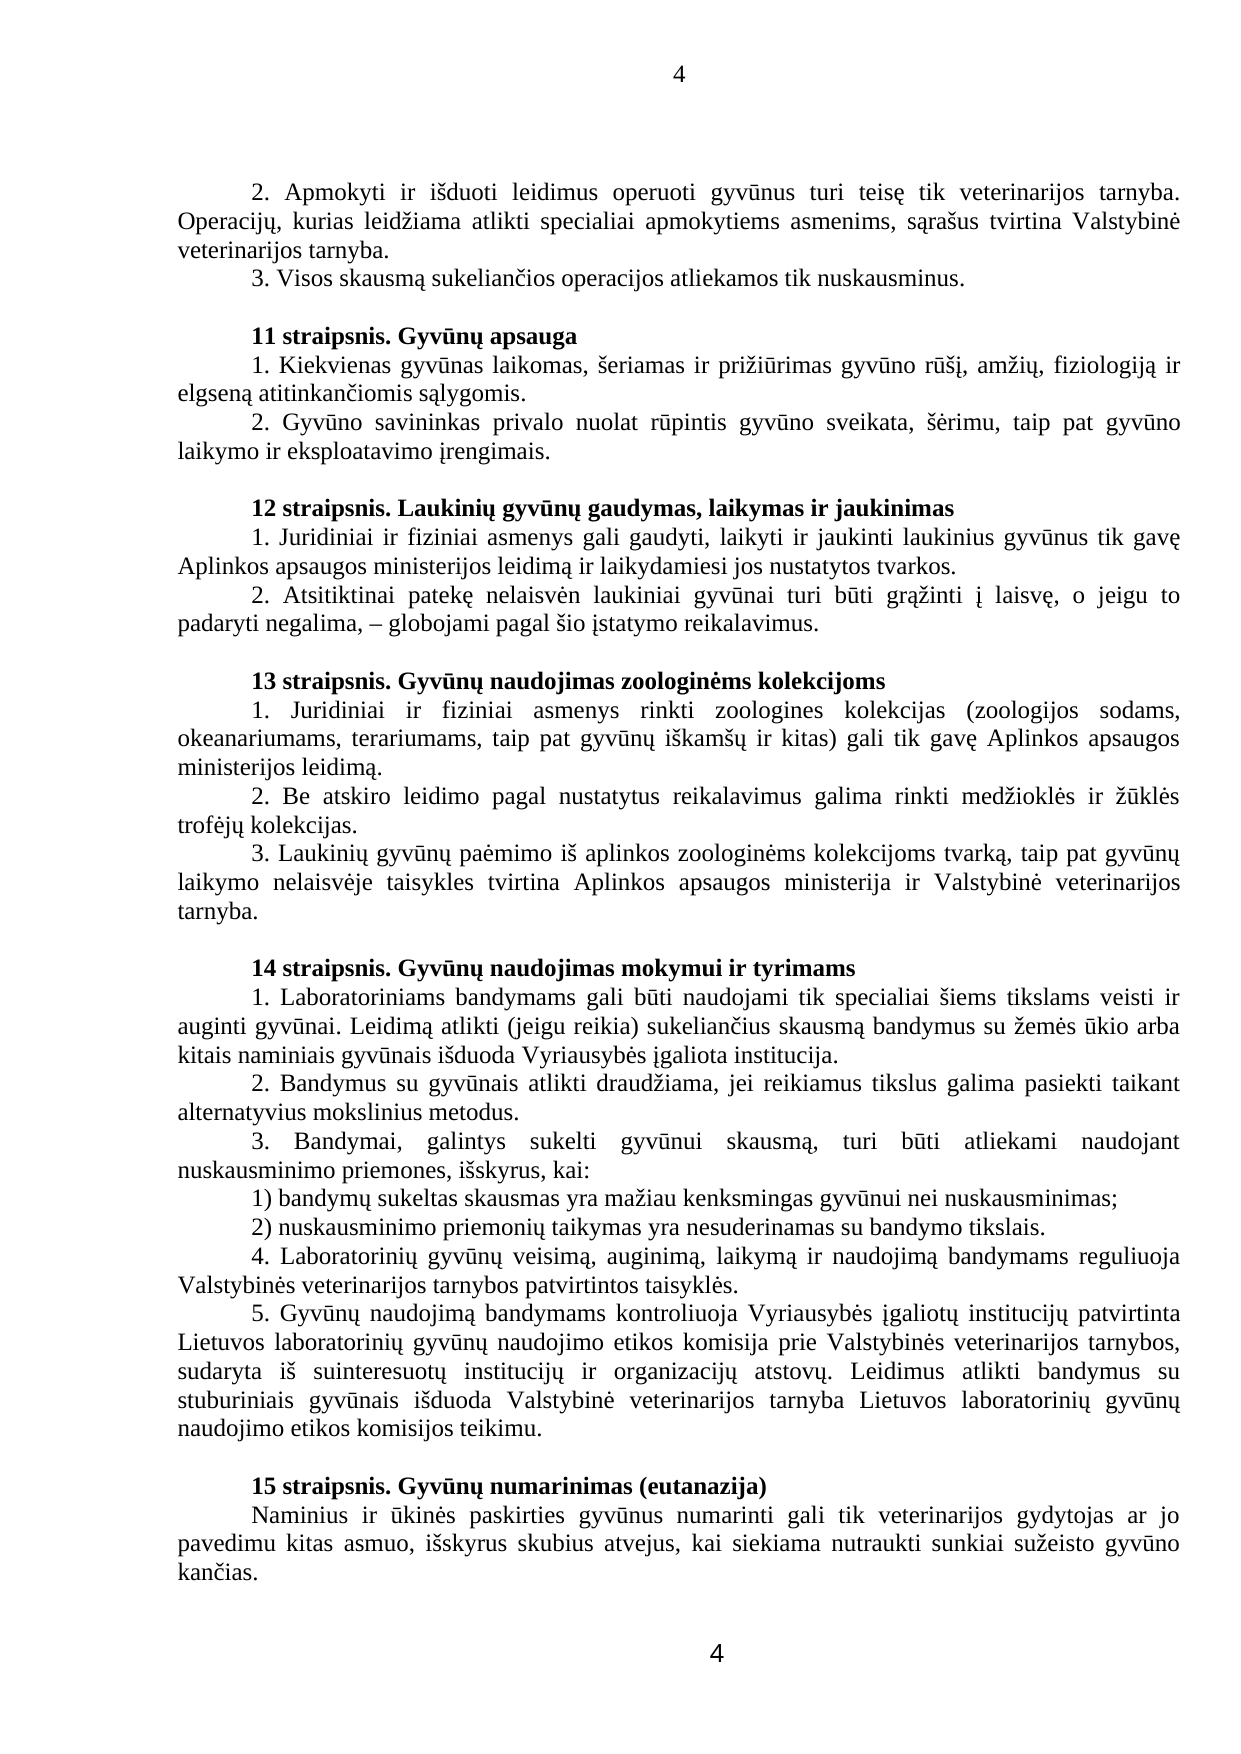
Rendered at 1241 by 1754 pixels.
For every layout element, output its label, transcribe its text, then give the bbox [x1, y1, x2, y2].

text 4. Laboratorinių gyvūnų veisimą, auginimą, laikymą ir naudojimą bandymams reguliuoja Valstybinės veterinarijos tarnybos patvirtintos taisyklės. [177, 1241, 1181, 1298]
text 1. Juridiniai ir fiziniai asmenys gali gaudyti, laikyti ir jaukinti laukinius gyvūnus tik gavę Aplinkos apsaugos ministerijos leidimą ir laikydamiesi jos nustatytos tvarkos. [177, 522, 1181, 580]
text 1. Juridiniai ir fiziniai asmenys rinkti zoologines kolekcijas (zoologijos sodams, okeanariumams, terariumams, taip pat gyvūnų iškamšų ir kitas) gali tik gavę Aplinkos apsaugos ministerijos leidimą. [177, 695, 1181, 781]
text 3. Bandymai, galintys sukelti gyvūnui skausmą, turi būti atliekami naudojant nuskausminimo priemones, išskyrus, kai: [177, 1126, 1181, 1183]
text 2. Be atskiro leidimo pagal nustatytus reikalavimus galima rinkti medžioklės ir žūklės trofėjų kolekcijas. [177, 781, 1181, 838]
text 5. Gyvūnų naudojimą bandymams kontroliuoja Vyriausybės įgaliotų institucijų patvirtinta Lietuvos laboratorinių gyvūnų naudojimo etikos komisija prie Valstybinės veterinarijos tarnybos, sudaryta iš suinteresuotų institucijų ir organizacijų atstovų. Leidimus atlikti bandymus su stuburiniais gyvūnais išduoda Valstybinė veterinarijos tarnyba Lietuvos laboratorinių gyvūnų naudojimo etikos komisijos teikimu. [177, 1298, 1181, 1442]
text 2) nuskausminimo priemonių taikymas yra nesuderinamas su bandymo tikslais. [177, 1212, 1181, 1241]
text 1) bandymų sukeltas skausmas yra mažiau kenksmingas gyvūnui nei nuskausminimas; [177, 1183, 1181, 1212]
text 3. Laukinių gyvūnų paėmimo iš aplinkos zoologinėms kolekcijoms tvarką, taip pat gyvūnų laikymo nelaisvėje taisykles tvirtina Aplinkos apsaugos ministerija ir Valstybinė veterinarijos tarnyba. [177, 838, 1181, 925]
text 1. Laboratoriniams bandymams gali būti naudojami tik specialiai šiems tikslams veisti ir auginti gyvūnai. Leidimą atlikti (jeigu reikia) sukeliančius skausmą bandymus su žemės ūkio arba kitais naminiais gyvūnais išduoda Vyriausybės įgaliota institucija. [177, 982, 1181, 1068]
text 13 straipsnis. Gyvūnų naudojimas zoologinėms kolekcijoms [177, 666, 1181, 695]
text 11 straipsnis. Gyvūnų apsauga [177, 321, 1181, 350]
text 2. Apmokyti ir išduoti leidimus operuoti gyvūnus turi teisę tik veterinarijos tarnyba. Operacijų, kurias leidžiama atlikti specialiai apmokytiems asmenims, sąrašus tvirtina Valstybinė veterinarijos tarnyba. [177, 177, 1181, 263]
text 15 straipsnis. Gyvūnų numarinimas (eutanazija) [177, 1471, 1181, 1500]
text 2. Atsitiktinai patekę nelaisvėn laukiniai gyvūnai turi būti grąžinti į laisvę, o jeigu to padaryti negalima, – globojami pagal šio įstatymo reikalavimus. [177, 580, 1181, 637]
text 12 straipsnis. Laukinių gyvūnų gaudymas, laikymas ir jaukinimas [177, 493, 1181, 522]
text 1. Kiekvienas gyvūnas laikomas, šeriamas ir prižiūrimas gyvūno rūšį, amžių, fiziologiją ir elgseną atitinkančiomis sąlygomis. [177, 350, 1181, 407]
text 2. Bandymus su gyvūnais atlikti draudžiama, jei reikiamus tikslus galima pasiekti taikant alternatyvius mokslinius metodus. [177, 1068, 1181, 1126]
text 3. Visos skausmą sukeliančios operacijos atliekamos tik nuskausminus. [177, 263, 1181, 292]
text 14 straipsnis. Gyvūnų naudojimas mokymui ir tyrimams [177, 953, 1181, 982]
text 2. Gyvūno savininkas privalo nuolat rūpintis gyvūno sveikata, šėrimu, taip pat gyvūno laikymo ir eksploatavimo įrengimais. [177, 407, 1181, 465]
text Naminius ir ūkinės paskirties gyvūnus numarinti gali tik veterinarijos gydytojas ar jo pavedimu kitas asmuo, išskyrus skubius atvejus, kai siekiama nutraukti sunkiai sužeisto gyvūno kančias. [177, 1500, 1181, 1586]
